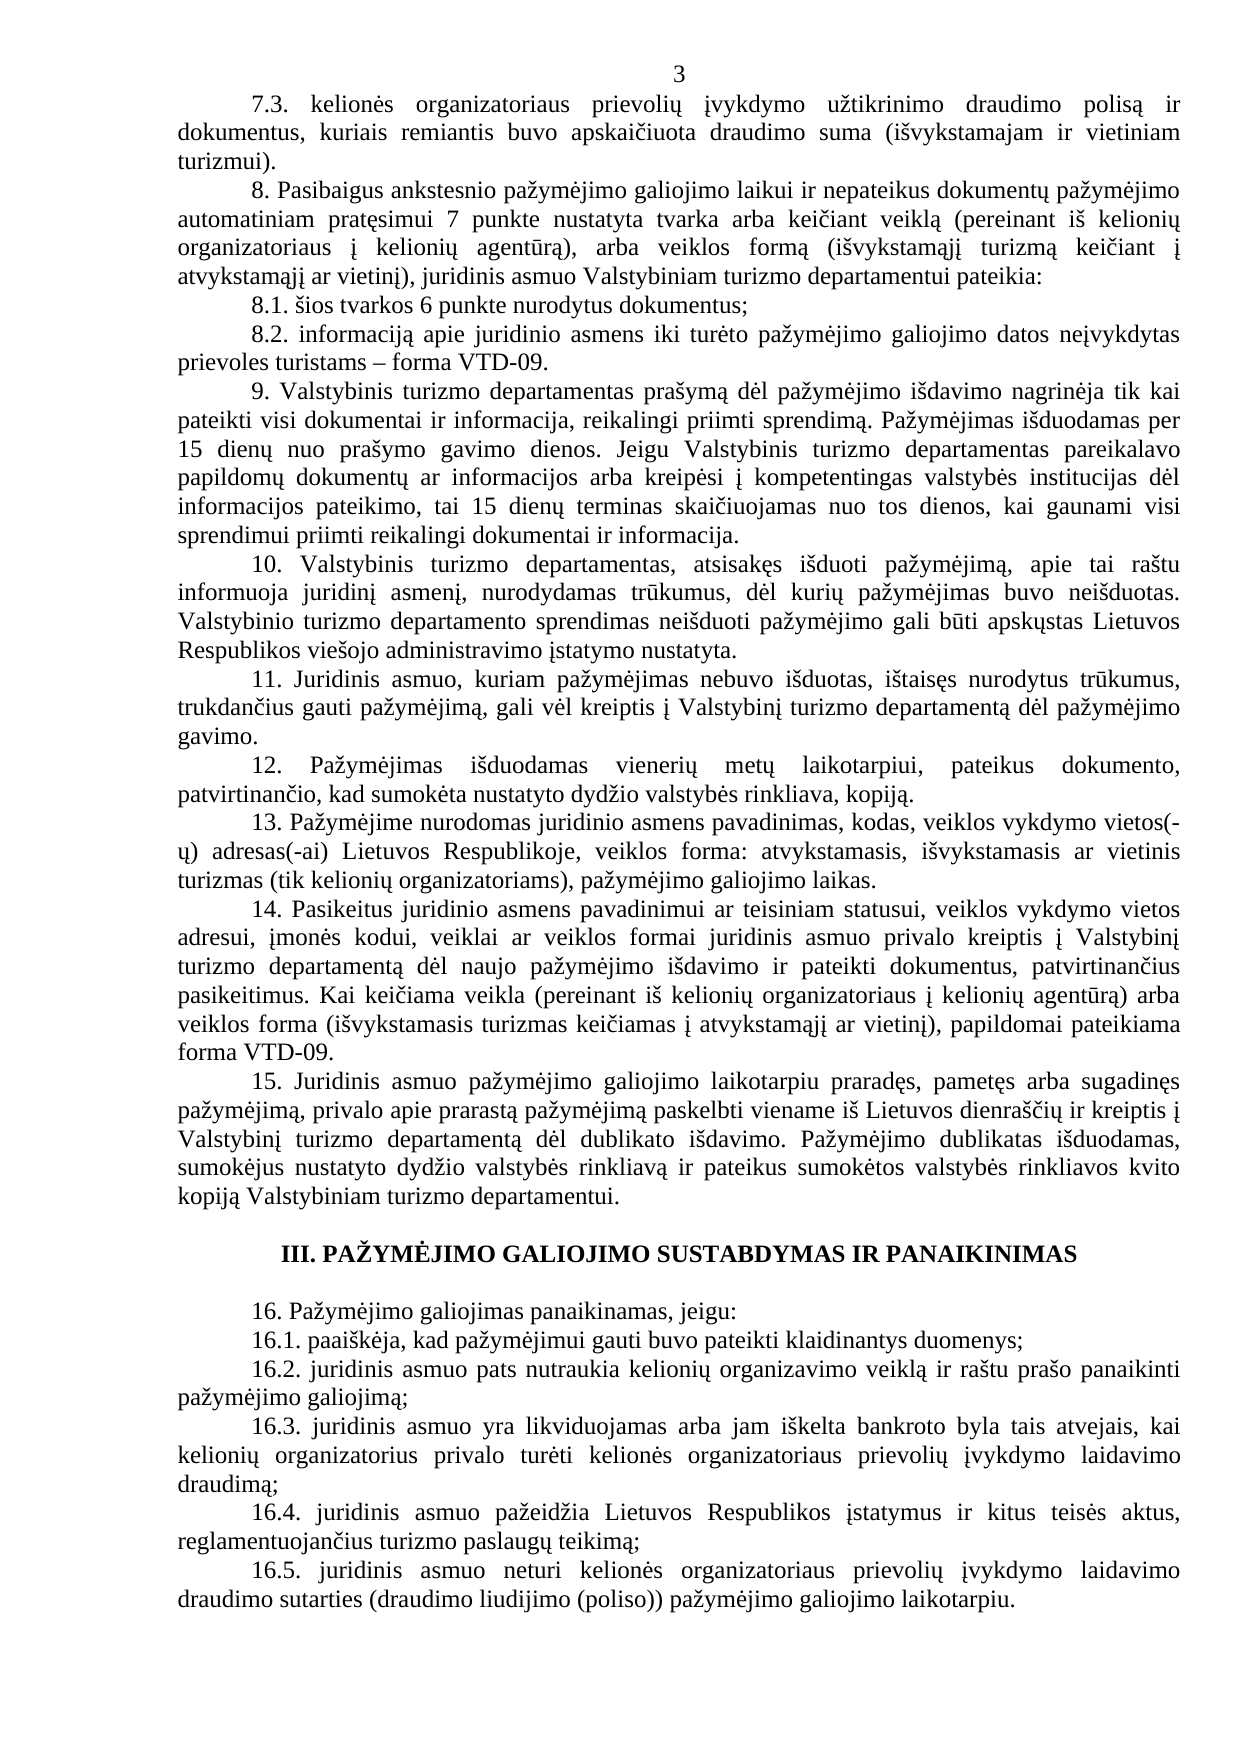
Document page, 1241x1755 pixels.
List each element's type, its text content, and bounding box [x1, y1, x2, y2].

text 16.1. paaiškėja, kad pažymėjimui gauti buvo pateikti klaidinantys duomenys; [177, 1325, 1181, 1354]
text 16.5. juridinis asmuo neturi kelionės organizatoriaus prievolių įvykdymo laidavimo draudimo sutarties (draudimo liudijimo (poliso)) pažymėjimo galiojimo laikotarpiu. [177, 1555, 1181, 1612]
text 16.3. juridinis asmuo yra likviduojamas arba jam iškelta bankroto byla tais atvejais, kai kelionių organizatorius privalo turėti kelionės organizatoriaus prievolių įvykdymo laidavimo draudimą; [177, 1411, 1181, 1497]
text 16. Pažymėjimo galiojimas panaikinamas, jeigu: [177, 1296, 1181, 1325]
text 14. Pasikeitus juridinio asmens pavadinimui ar teisiniam statusui, veiklos vykdymo vietos adresui, įmonės kodui, veiklai ar veiklos formai juridinis asmuo privalo kreiptis į Valstybinį turizmo departamentą dėl naujo pažymėjimo išdavimo ir pateikti dokumentus, patvirtinančius pasikeitimus. Kai keičiama veikla (pereinant iš kelionių organizatoriaus į kelionių agentūrą) arba veiklos forma (išvykstamasis turizmas keičiamas į atvykstamąjį ar vietinį), papildomai pateikiama forma VTD-09. [177, 894, 1181, 1066]
text 15. Juridinis asmuo pažymėjimo galiojimo laikotarpiu praradęs, pametęs arba sugadinęs pažymėjimą, privalo apie prarastą pažymėjimą paskelbti viename iš Lietuvos dienraščių ir kreiptis į Valstybinį turizmo departamentą dėl dublikato išdavimo. Pažymėjimo dublikatas išduodamas, sumokėjus nustatyto dydžio valstybės rinkliavą ir pateikus sumokėtos valstybės rinkliavos kvito kopiją Valstybiniam turizmo departamentui. [177, 1066, 1181, 1210]
text 7.3. kelionės organizatoriaus prievolių įvykdymo užtikrinimo draudimo polisą ir dokumentus, kuriais remiantis buvo apskaičiuota draudimo suma (išvykstamajam ir vietiniam turizmui). [177, 89, 1181, 175]
text 16.2. juridinis asmuo pats nutraukia kelionių organizavimo veiklą ir raštu prašo panaikinti pažymėjimo galiojimą; [177, 1354, 1181, 1411]
text 8.2. informaciją apie juridinio asmens iki turėto pažymėjimo galiojimo datos neįvykdytas prievoles turistams – forma VTD-09. [177, 319, 1181, 376]
text 9. Valstybinis turizmo departamentas prašymą dėl pažymėjimo išdavimo nagrinėja tik kai pateikti visi dokumentai ir informacija, reikalingi priimti sprendimą. Pažymėjimas išduodamas per 15 dienų nuo prašymo gavimo dienos. Jeigu Valstybinis turizmo departamentas pareikalavo papildomų dokumentų ar informacijos arba kreipėsi į kompetentingas valstybės institucijas dėl informacijos pateikimo, tai 15 dienų terminas skaičiuojamas nuo tos dienos, kai gaunami visi sprendimui priimti reikalingi dokumentai ir informacija. [177, 376, 1181, 549]
text 13. Pažymėjime nurodomas juridinio asmens pavadinimas, kodas, veiklos vykdymo vietos(-ų) adresas(-ai) Lietuvos Respublikoje, veiklos forma: atvykstamasis, išvykstamasis ar vietinis turizmas (tik kelionių organizatoriams), pažymėjimo galiojimo laikas. [177, 807, 1181, 894]
text III. PAŽYMĖJIMO GALIOJIMO SUSTABDYMAS IR PANAIKINIMAS [177, 1239, 1181, 1267]
text 8.1. šios tvarkos 6 punkte nurodytus dokumentus; [177, 290, 1181, 319]
text 12. Pažymėjimas išduodamas vienerių metų laikotarpiui, pateikus dokumento, patvirtinančio, kad sumokėta nustatyto dydžio valstybės rinkliava, kopiją. [177, 750, 1181, 807]
text 16.4. juridinis asmuo pažeidžia Lietuvos Respublikos įstatymus ir kitus teisės aktus, reglamentuojančius turizmo paslaugų teikimą; [177, 1497, 1181, 1555]
text 8. Pasibaigus ankstesnio pažymėjimo galiojimo laikui ir nepateikus dokumentų pažymėjimo automatiniam pratęsimui 7 punkte nustatyta tvarka arba keičiant veiklą (pereinant iš kelionių organizatoriaus į kelionių agentūrą), arba veiklos formą (išvykstamąjį turizmą keičiant į atvykstamąjį ar vietinį), juridinis asmuo Valstybiniam turizmo departamentui pateikia: [177, 175, 1181, 290]
text 11. Juridinis asmuo, kuriam pažymėjimas nebuvo išduotas, ištaisęs nurodytus trūkumus, trukdančius gauti pažymėjimą, gali vėl kreiptis į Valstybinį turizmo departamentą dėl pažymėjimo gavimo. [177, 664, 1181, 750]
text 10. Valstybinis turizmo departamentas, atsisakęs išduoti pažymėjimą, apie tai raštu informuoja juridinį asmenį, nurodydamas trūkumus, dėl kurių pažymėjimas buvo neišduotas. Valstybinio turizmo departamento sprendimas neišduoti pažymėjimo gali būti apskųstas Lietuvos Respublikos viešojo administravimo įstatymo nustatyta. [177, 549, 1181, 664]
